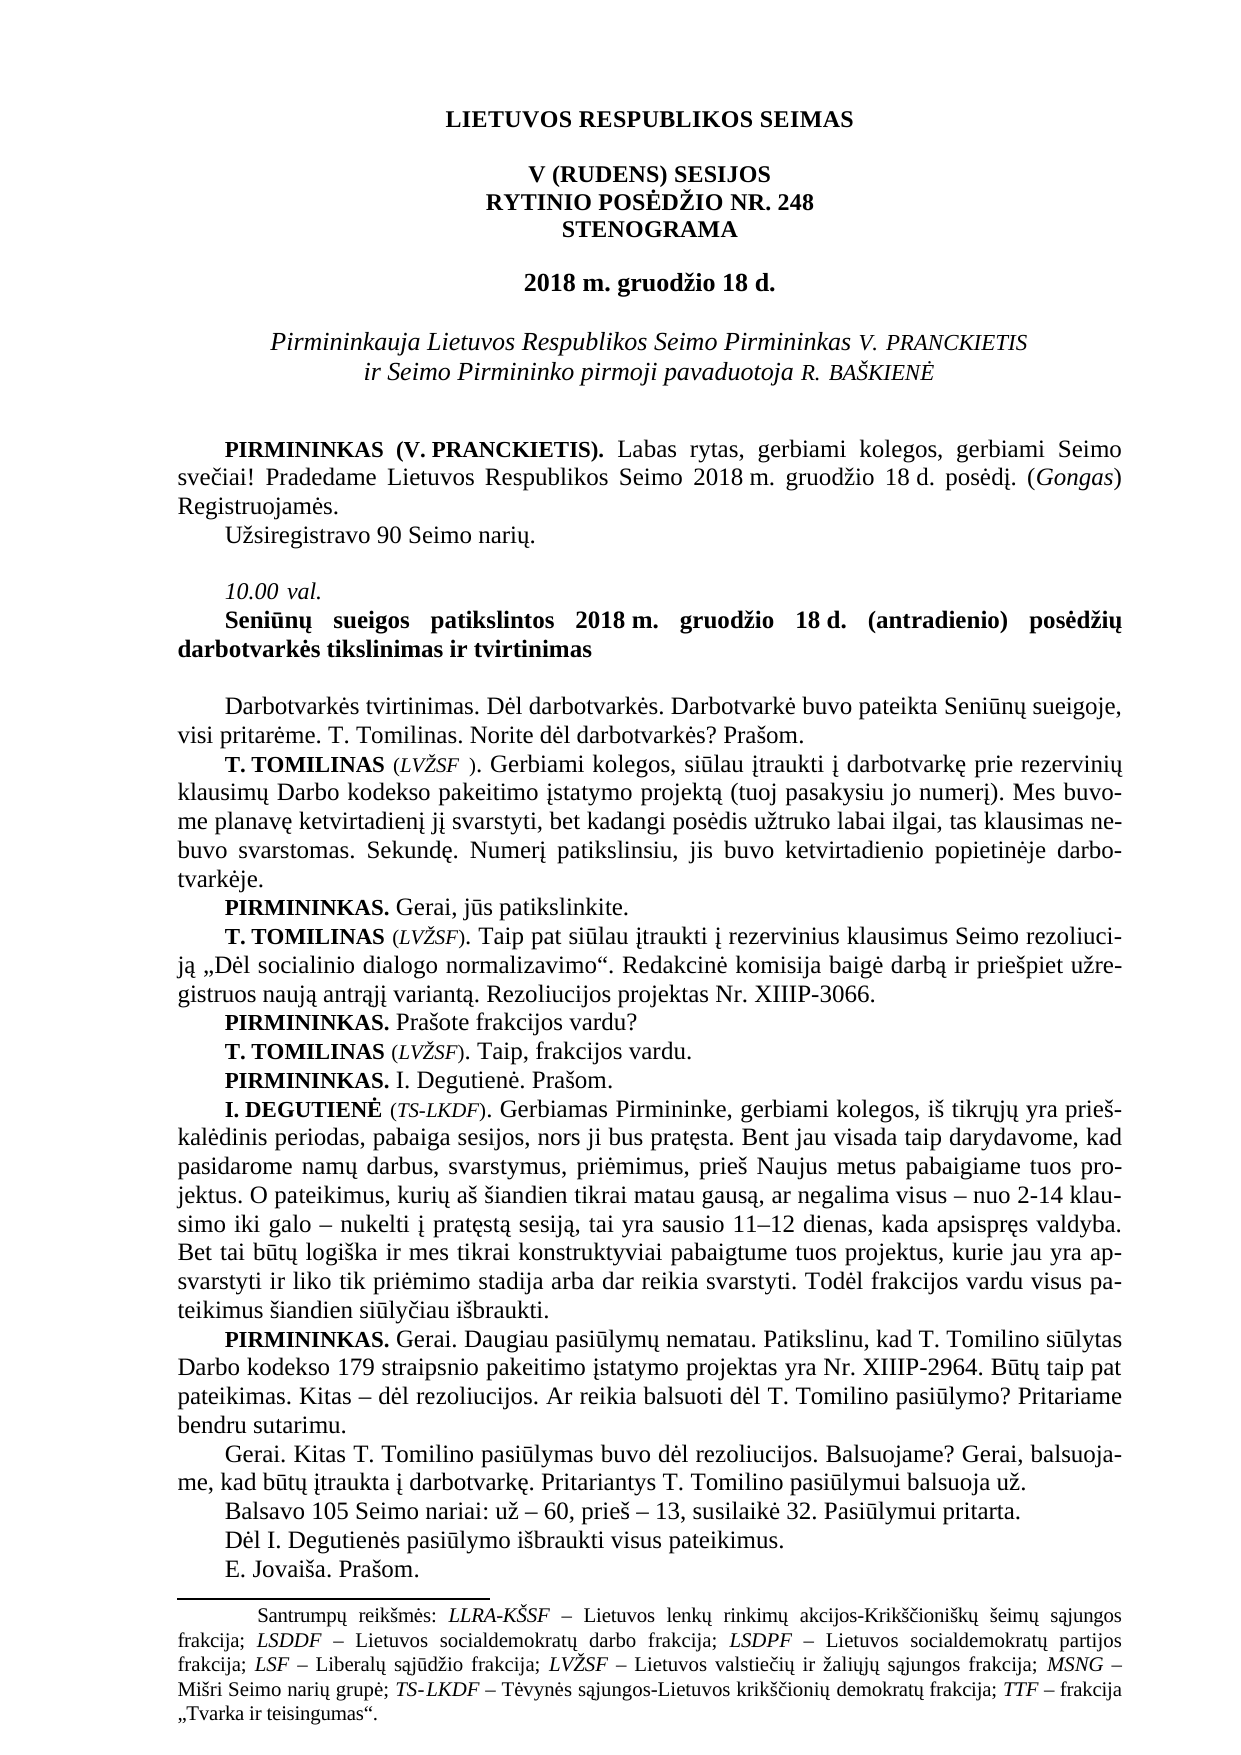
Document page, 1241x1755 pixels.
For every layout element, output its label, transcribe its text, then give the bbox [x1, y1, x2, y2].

text PIRMININKAS. Ge­rai, jūs pa­tiks­lin­ki­te. [177, 892, 1122, 921]
title LIETUVOS RESPUBLIKOS SEIMAS [177, 105, 1122, 132]
text Pirmininkauja Lietuvos Respublikos Seimo Pirmininkas V. PRANCKIETIS ir Seimo Pirmininko pirmoji pavaduotoja R. BAŠKIENĖ [177, 326, 1122, 386]
text T. TOMILINAS (LVŽSF). Taip, frak­ci­jos var­du. [177, 1036, 1122, 1065]
text 10.00 val. [224, 577, 1122, 605]
title STENOGRAMA [177, 215, 1122, 243]
title V (RUDENS) SESIJOS [177, 160, 1122, 187]
text T. TOMILINAS (LVŽSF). Taip pat siū­lau įtrauk­ti į re­zer­vi­nius klau­si­mus Sei­mo re­zo­liu­ci­ją „Dėl so­cia­li­nio dia­lo­go nor­ma­li­za­vi­mo“. Re­dak­ci­nė ko­mi­si­ja bai­gė dar­bą ir prieš­piet už­re­gist­ruos nau­ją ant­rą­jį va­rian­tą. Re­zo­liu­ci­jos pro­jek­tas Nr. XIIIP-3066. [177, 921, 1122, 1007]
text PIRMININKAS. I. De­gu­tie­nė. Pra­šom. [177, 1065, 1122, 1094]
text Se­niū­nų su­ei­gos pa­tiks­lin­tos 2018 m. gruo­džio 18 d. (ant­ra­die­nio) po­sė­džių darbotvarkės tiks­li­ni­mas ir tvir­ti­ni­mas [177, 605, 1122, 662]
text Santrumpų reikšmės: LLRA-KŠSF – Lietuvos lenkų rinkimų akcijos-Krikščioniškų šeimų sąjungos frakcija; LSDDF – Lietuvos socialdemokratų darbo frakcija; LSDPF – Lietuvos socialdemokratų partijos frakcija; LSF – Liberalų sąjūdžio frakcija; LVŽSF – Lietuvos valstiečių ir žaliųjų sąjungos frakcija; MSNG – Mišri Seimo narių grupė; TS‑LKDF – Tėvynės sąjungos-Lietuvos krikščionių demokratų frakcija; TTF – frakcija „Tvarka ir teisingumas“. [177, 1599, 1122, 1724]
text PIRMININKAS. Ge­rai. Dau­giau pa­siū­ly­mų ne­ma­tau. Pa­tiks­li­nu, kad T. To­mi­li­no siū­ly­tas Dar­bo ko­dek­so 179 straips­nio pa­kei­ti­mo įsta­ty­mo pro­jek­tas yra Nr. XIIIP-2964. Bū­tų taip pat pa­tei­ki­mas. Ki­tas – dėl re­zo­liu­ci­jos. Ar rei­kia bal­suo­ti dėl T. To­mi­li­no pa­siū­ly­mo? Pri­ta­ria­me ben­dru su­ta­ri­mu. [177, 1324, 1122, 1439]
text PIRMININKAS. Pra­šo­te frak­ci­jos var­du? [177, 1007, 1122, 1036]
text E. Jo­vai­ša. Pra­šom. [177, 1554, 1122, 1582]
text PIRMININKAS (V. PRANCKIETIS). La­bas ry­tas, ger­bia­mi ko­le­gos, ger­bia­mi Sei­mo sve­čiai! Pra­de­da­me Lie­tu­vos Res­pub­li­kos Sei­mo 2018 m. gruo­džio 18 d. po­sė­dį. (Gon­gas) Re­gist­ruo­ja­mės. [177, 434, 1122, 520]
text 2018 m. gruodžio 18 d. [177, 267, 1122, 297]
text Bal­sa­vo 105 Sei­mo na­riai: už – 60, prieš – 13, su­si­lai­kė 32. Pa­siū­ly­mui pri­tar­ta. [177, 1496, 1122, 1525]
text Už­si­re­gist­ra­vo 90 Sei­mo na­rių. [177, 520, 1122, 549]
text I. DEGUTIENĖ (TS-LKDF). Ger­bia­mas Pir­mi­nin­ke, ger­bia­mi ko­le­gos, iš tik­rų­jų yra prieš­ka­lė­di­nis pe­ri­odas, pa­bai­ga se­si­jos, nors ji bus pra­tęs­ta. Bent jau vi­sa­da taip da­ry­da­vo­me, kad pa­si­da­ro­me na­mų dar­bus, svars­ty­mus, pri­ėmi­mus, prieš Nau­jus me­tus pa­bai­gia­me tuos pro­jek­tus. O pa­tei­ki­mus, ku­rių aš šian­dien tik­rai ma­tau gau­są, ar ne­ga­li­ma vi­sus – nuo 2-14 klau­si­mo iki ga­lo – nu­kel­ti į pra­tęs­tą se­si­ją, tai yra sau­sio 11–12 die­nas, ka­da ap­si­spręs val­dy­ba. Bet tai bū­tų lo­giš­ka ir mes tik­rai kon­struk­ty­viai pa­baig­tu­me tuos pro­jek­tus, ku­rie jau yra ap­svars­ty­ti ir li­ko tik pri­ėmi­mo sta­di­ja ar­ba dar rei­kia svars­ty­ti. To­dėl frak­ci­jos var­du vi­sus pa­tei­ki­mus šian­dien siū­ly­čiau iš­brauk­ti. [177, 1094, 1122, 1324]
text T. TOMILINAS (LVŽSF). Ger­bia­mi ko­le­gos, siū­lau įtrauk­ti į dar­bo­tvarkę prie re­zer­vi­nių klau­si­mų Dar­bo ko­dek­so pa­kei­ti­mo įsta­ty­mo pro­jek­tą (tuoj pa­sa­ky­siu jo nu­me­rį). Mes bu­vo­me pla­na­vę ket­vir­ta­die­nį jį svars­ty­ti, bet ka­dan­gi po­sė­dis už­tru­ko la­bai il­gai, tas klau­si­mas ne­bu­vo svars­to­mas. Se­kun­dę. Nu­me­rį pa­tiks­lin­siu, jis bu­vo ket­vir­ta­die­nio po­pie­ti­nė­je dar­bo­tvarkėje. [177, 749, 1122, 892]
title RYTINIO posėdžio NR. 248 [177, 187, 1122, 215]
text Dar­bo­tvarkės tvir­ti­ni­mas. Dėl dar­bo­tvarkės. Dar­bo­tvarkė bu­vo pa­teik­ta Se­niū­nų su­ei­go­je, vi­si pri­ta­rė­me. T. To­mi­li­nas. No­ri­te dėl dar­bo­tvarkės? Pra­šom. [177, 691, 1122, 749]
text Ge­rai. Ki­tas T. To­mi­li­no pa­siū­ly­mas bu­vo dėl re­zo­liu­ci­jos. Bal­suo­ja­me? Ge­rai, bal­suo­ja­me, kad bū­tų įtrauk­ta į dar­bo­tvarkę. Pri­ta­rian­tys T. To­mi­li­no pa­siū­ly­mui bal­suo­ja už. [177, 1439, 1122, 1496]
text Dėl I. De­gu­tie­nės pa­siū­ly­mo iš­brauk­ti vi­sus pa­tei­ki­mus. [177, 1525, 1122, 1554]
